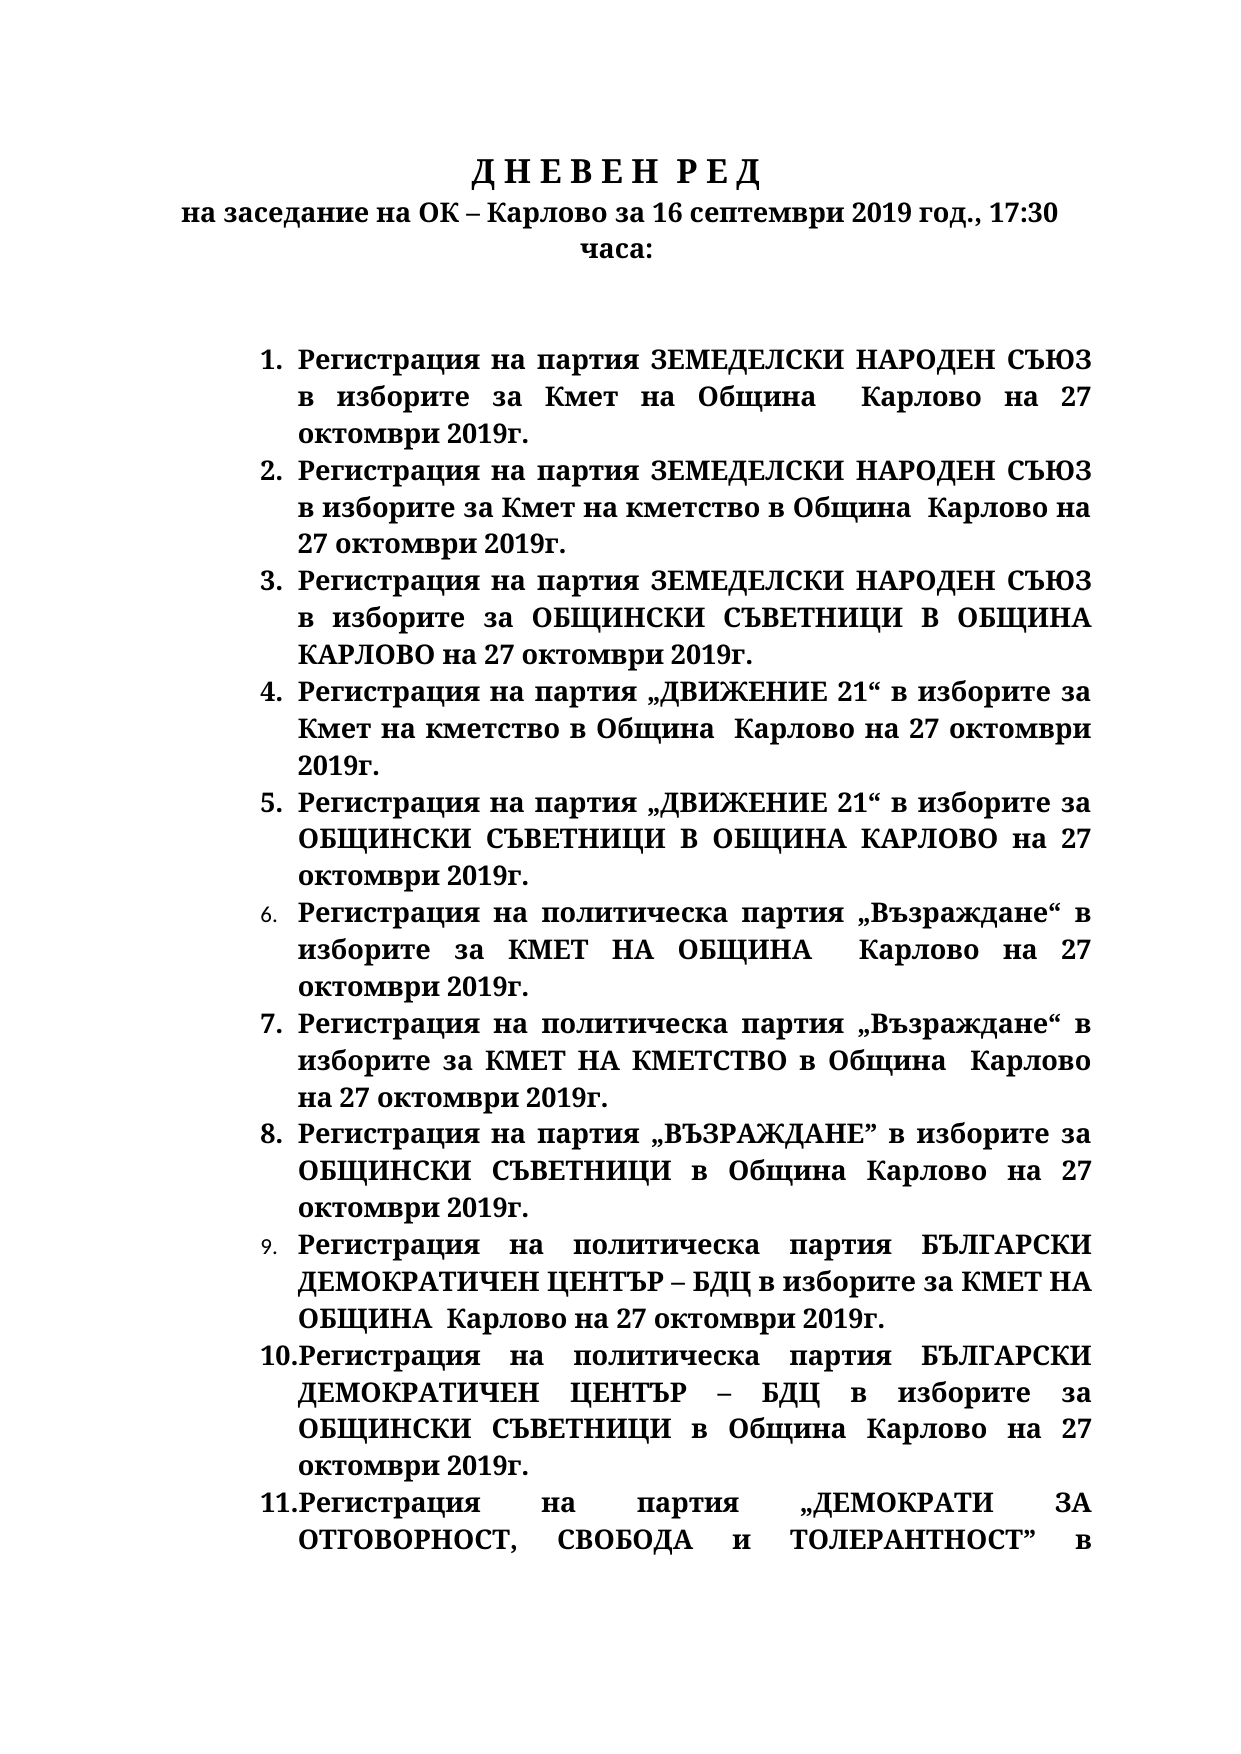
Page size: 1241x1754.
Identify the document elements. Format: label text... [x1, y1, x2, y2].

text Д Н Е В Е Н Р Е Д [148, 148, 1093, 193]
list Регистрация на партия ЗЕМЕДЕЛСКИ НАРОДЕН СЪЮЗ в изборите за Кмет на кметство в Община Карлово на 27 октомври 2019г. [260, 451, 1093, 562]
text на заседание на ОК – Карлово за 16 септември 2019 год., 17:30 часа: [148, 193, 1093, 267]
list Регистрация на партия ЗЕМЕДЕЛСКИ НАРОДЕН СЪЮЗ в изборите за Кмет на Община Карлово на 27 октомври 2019г. [260, 341, 1093, 451]
list Регистрация на политическа партия „Възраждане“ в изборите за КМЕТ НА ОБЩИНА Карлово на 27 октомври 2019г. [260, 894, 1093, 1004]
list Регистрация на политическа партия БЪЛГАРСКИ ДЕМОКРАТИЧЕН ЦЕНТЪР – БДЦ в изборите за ОБЩИНСКИ СЪВЕТНИЦИ в Община Карлово на 27 октомври 2019г. [260, 1336, 1093, 1484]
list Регистрация на партия ЗЕМЕДЕЛСКИ НАРОДЕН СЪЮЗ в изборите за ОБЩИНСКИ СЪВЕТНИЦИ В ОБЩИНА КАРЛОВО на 27 октомври 2019г. [260, 562, 1093, 672]
list Регистрация на партия „ДВИЖЕНИЕ 21“ в изборите за ОБЩИНСКИ СЪВЕТНИЦИ В ОБЩИНА КАРЛОВО на 27 октомври 2019г. [260, 783, 1093, 894]
list Регистрация на политическа партия БЪЛГАРСКИ ДЕМОКРАТИЧЕН ЦЕНТЪР – БДЦ в изборите за КМЕТ НА ОБЩИНА Карлово на 27 октомври 2019г. [260, 1226, 1093, 1336]
list Регистрация на партия „ДЕМОКРАТИ ЗА ОТГОВОРНОСТ, СВОБОДА и ТОЛЕРАНТНОСТ” в [260, 1484, 1093, 1557]
list Регистрация на политическа партия „Възраждане“ в изборите за КМЕТ НА КМЕТСТВО в Община Карлово на 27 октомври 2019г. [260, 1004, 1093, 1115]
list Регистрация на партия „ВЪЗРАЖДАНЕ” в изборите за ОБЩИНСКИ СЪВЕТНИЦИ в Община Карлово на 27 октомври 2019г. [260, 1115, 1093, 1226]
list Регистрация на партия „ДВИЖЕНИЕ 21“ в изборите за Кмет на кметство в Община Карлово на 27 октомври 2019г. [260, 672, 1093, 783]
